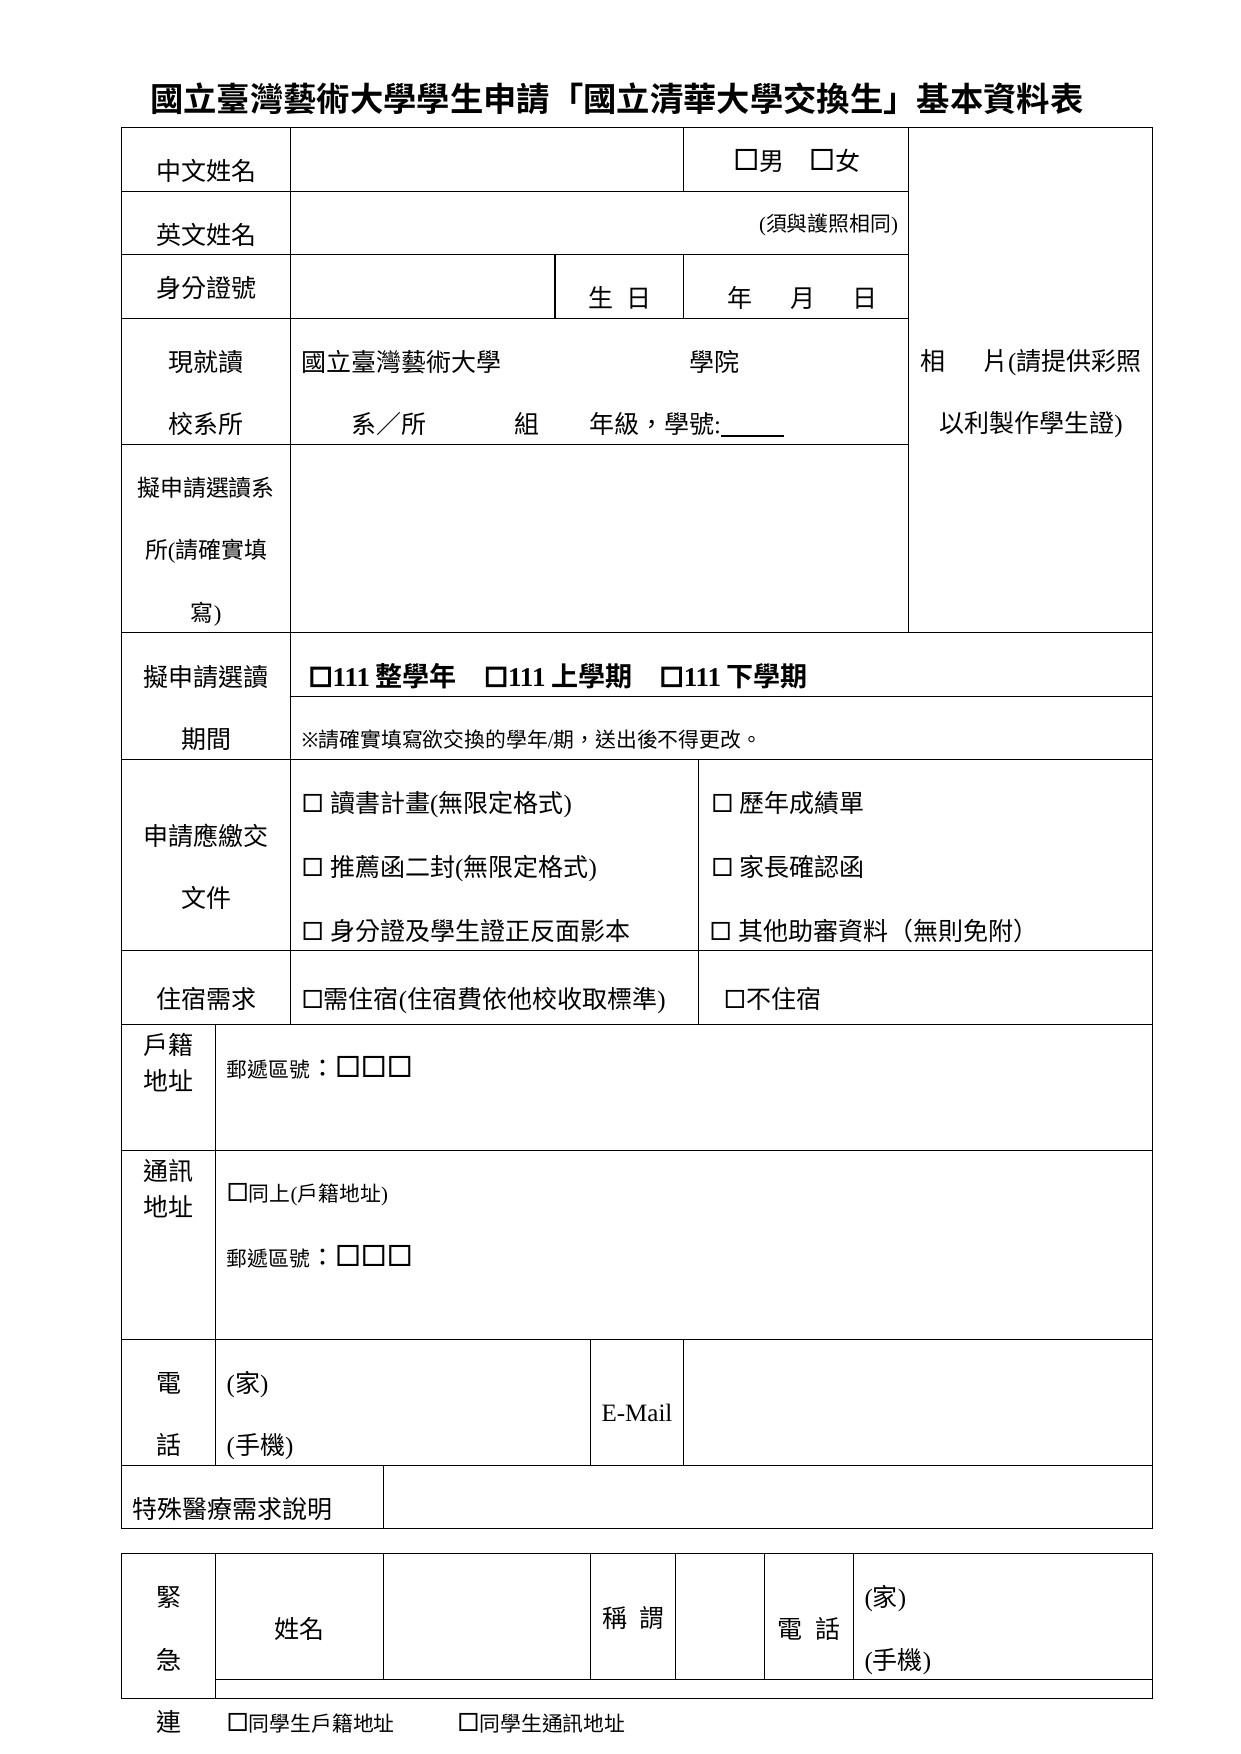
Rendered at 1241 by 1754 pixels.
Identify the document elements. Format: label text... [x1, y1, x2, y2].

table_cell [384, 1466, 1152, 1528]
table_cell 國立臺灣藝術大學 學院 系∕所 組 年級，學號: [291, 319, 908, 444]
table_cell 擬申請選讀系所(請確實填寫) [122, 445, 290, 632]
table_cell 同上(戶籍地址) 郵遞區號： [216, 1151, 1152, 1339]
table_cell 通訊地址 [122, 1151, 215, 1339]
table_cell  推薦函二封(無限定格式) [291, 823, 698, 886]
table_header 男 女 [684, 128, 908, 191]
table_cell 需住宿(住宿費依他校收取標準) [291, 951, 698, 1024]
table_cell 英文姓名 [122, 192, 290, 254]
table_cell E-Mail [591, 1340, 683, 1465]
table_cell 身分證號 [122, 255, 290, 318]
table_cell 現就讀 校系所 [122, 319, 290, 444]
table_cell (家) (手機) [216, 1340, 590, 1465]
table_cell 同學生戶籍地址 同學生通訊地址 郵遞區號： [216, 1680, 1152, 1698]
table_header [291, 128, 683, 191]
table_cell (須與護照相同) [291, 192, 908, 254]
table_cell  其他助審資料（無則免附） [699, 886, 1152, 950]
table_cell  歷年成績單 [699, 760, 1152, 823]
table_cell [684, 1340, 1152, 1465]
table_header 姓名 [216, 1554, 383, 1679]
table_cell 生 日 [556, 255, 683, 318]
table_header (家) (手機) [854, 1554, 1152, 1679]
table_cell 年 月 日 [684, 255, 908, 318]
table_cell 申請應繳交文件 [122, 760, 290, 950]
table_cell 電 話 [122, 1340, 215, 1465]
table_header [676, 1554, 764, 1679]
table_header 相 片(請提供彩照 以利製作學生證) [909, 128, 1152, 632]
table_header 稱 謂 [591, 1554, 675, 1679]
table_cell 戶籍地址 [122, 1025, 215, 1150]
table_cell 不住宿 [699, 951, 1152, 1024]
table_cell 擬申請選讀期間 [122, 633, 290, 759]
table_header 中文姓名 [122, 128, 290, 191]
table_cell ※請確實填寫欲交換的學年/期，送出後不得更改。 [291, 697, 1152, 759]
table_cell 郵遞區號： [216, 1025, 1152, 1150]
table_cell [291, 255, 554, 318]
text 國立臺灣藝術大學學生申請「國立清華大學交換生」基本資料表 [110, 55, 1122, 118]
table_cell 111整學年 111上學期 111下學期 [291, 633, 1152, 696]
table_cell  家長確認函 [699, 823, 1152, 886]
table_cell  身分證及學生證正反面影本 [291, 886, 698, 950]
table_cell  讀書計畫(無限定格式) [291, 760, 698, 823]
table_cell [291, 445, 908, 632]
table_header 緊急連絡人 [122, 1554, 215, 1698]
table_cell 特殊醫療需求說明 [122, 1466, 383, 1528]
table_cell 住宿需求 [122, 951, 290, 1024]
table_header 電 話 [765, 1554, 853, 1679]
table_header [384, 1554, 590, 1679]
